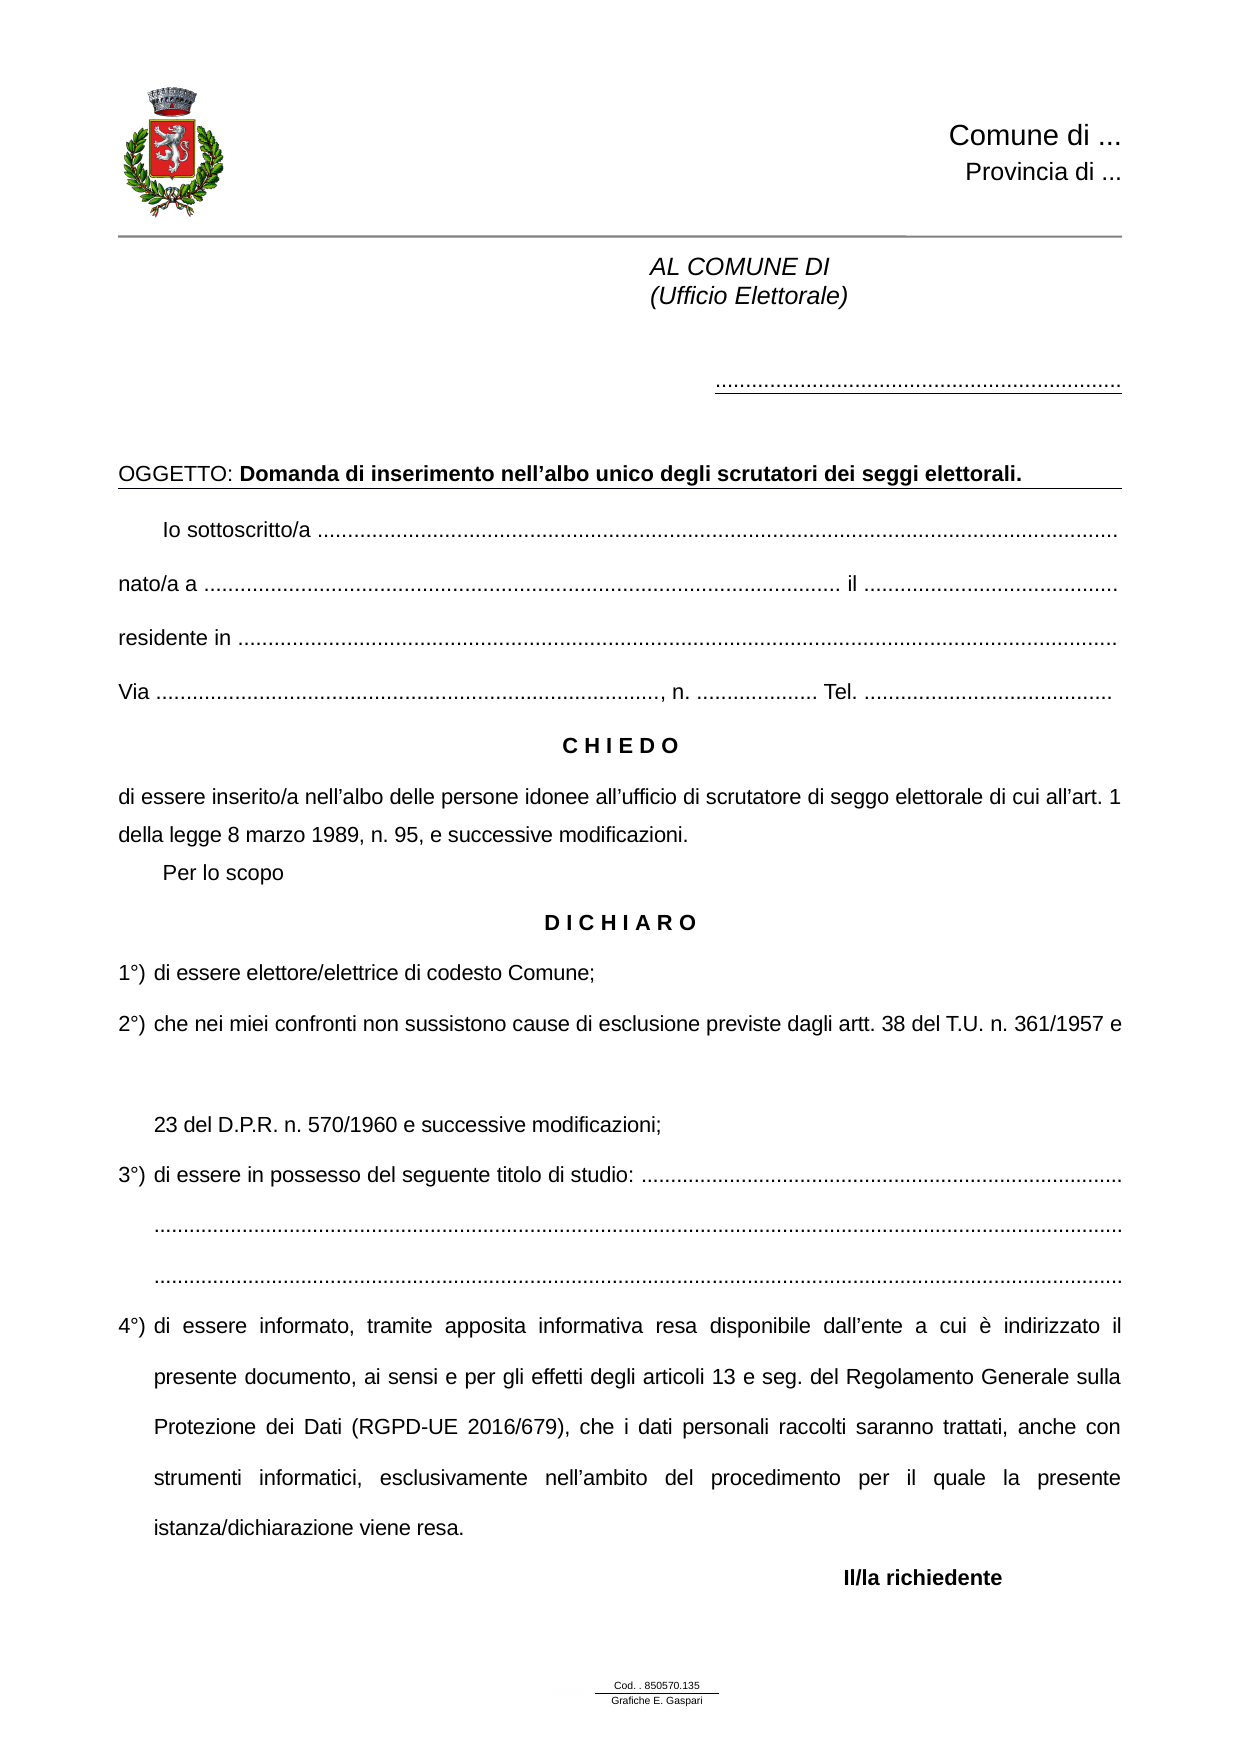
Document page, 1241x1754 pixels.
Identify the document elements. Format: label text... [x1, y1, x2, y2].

text 1°) di essere elettore/elettrice di codesto Comune; [118, 960, 1122, 986]
text Provincia di ... [224, 157, 1122, 185]
text Io sottoscritto/a .................................................................................................................................... nato/a a ......................................................................................................... il .......................................... residente in ................................................................................................................................................. Via ..................................................................................., n. .................... Tel. ......................................... [118, 514, 1122, 705]
text 4°) di essere informato, tramite apposita informativa resa disponibile dall’ente a cui è indirizzato il presente documento, ai sensi e per gli effetti degli articoli 13 e seg. del Regolamento Generale sulla Protezione dei Dati (RGPD-UE 2016/679), che i dati personali raccolti saranno trattati, anche con strumenti informatici, esclusivamente nell’ambito del procedimento per il quale la presente istanza/dichiarazione viene resa. [118, 1313, 1122, 1540]
text DICHIARO [118, 910, 1122, 935]
text CHIEDO [118, 733, 1122, 759]
text OGGETTO: Domanda di inserimento nell’albo unico degli scrutatori dei seggi elettorali. [118, 461, 1122, 488]
text AL COMUNE DI [118, 252, 1122, 281]
text ................................................................... [715, 364, 1122, 393]
picture [122, 87, 224, 219]
text 3°) di essere in possesso del seguente titolo di studio: .................................................................................. ..................................................................................................................................................................... ..................................................................................................................................................................... [118, 1162, 1122, 1288]
text Per lo scopo [118, 859, 1122, 885]
text di essere inserito/a nell’albo delle persone idonee all’ufficio di scrutatore di seggo elettorale di cui all’art. 1 della legge 8 marzo 1989, n. 95, e successive modificazioni. [118, 784, 1122, 847]
text Comune di ... [224, 118, 1122, 152]
text Il/la richiedente [709, 1565, 1122, 1591]
text (Ufficio Elettorale) [118, 281, 1122, 310]
text 2°) che nei miei confronti non sussistono cause di esclusione previste dagli artt. 38 del T.U. n. 361/1957 e 23 del D.P.R. n. 570/1960 e successive modificazioni; [118, 1011, 1122, 1137]
